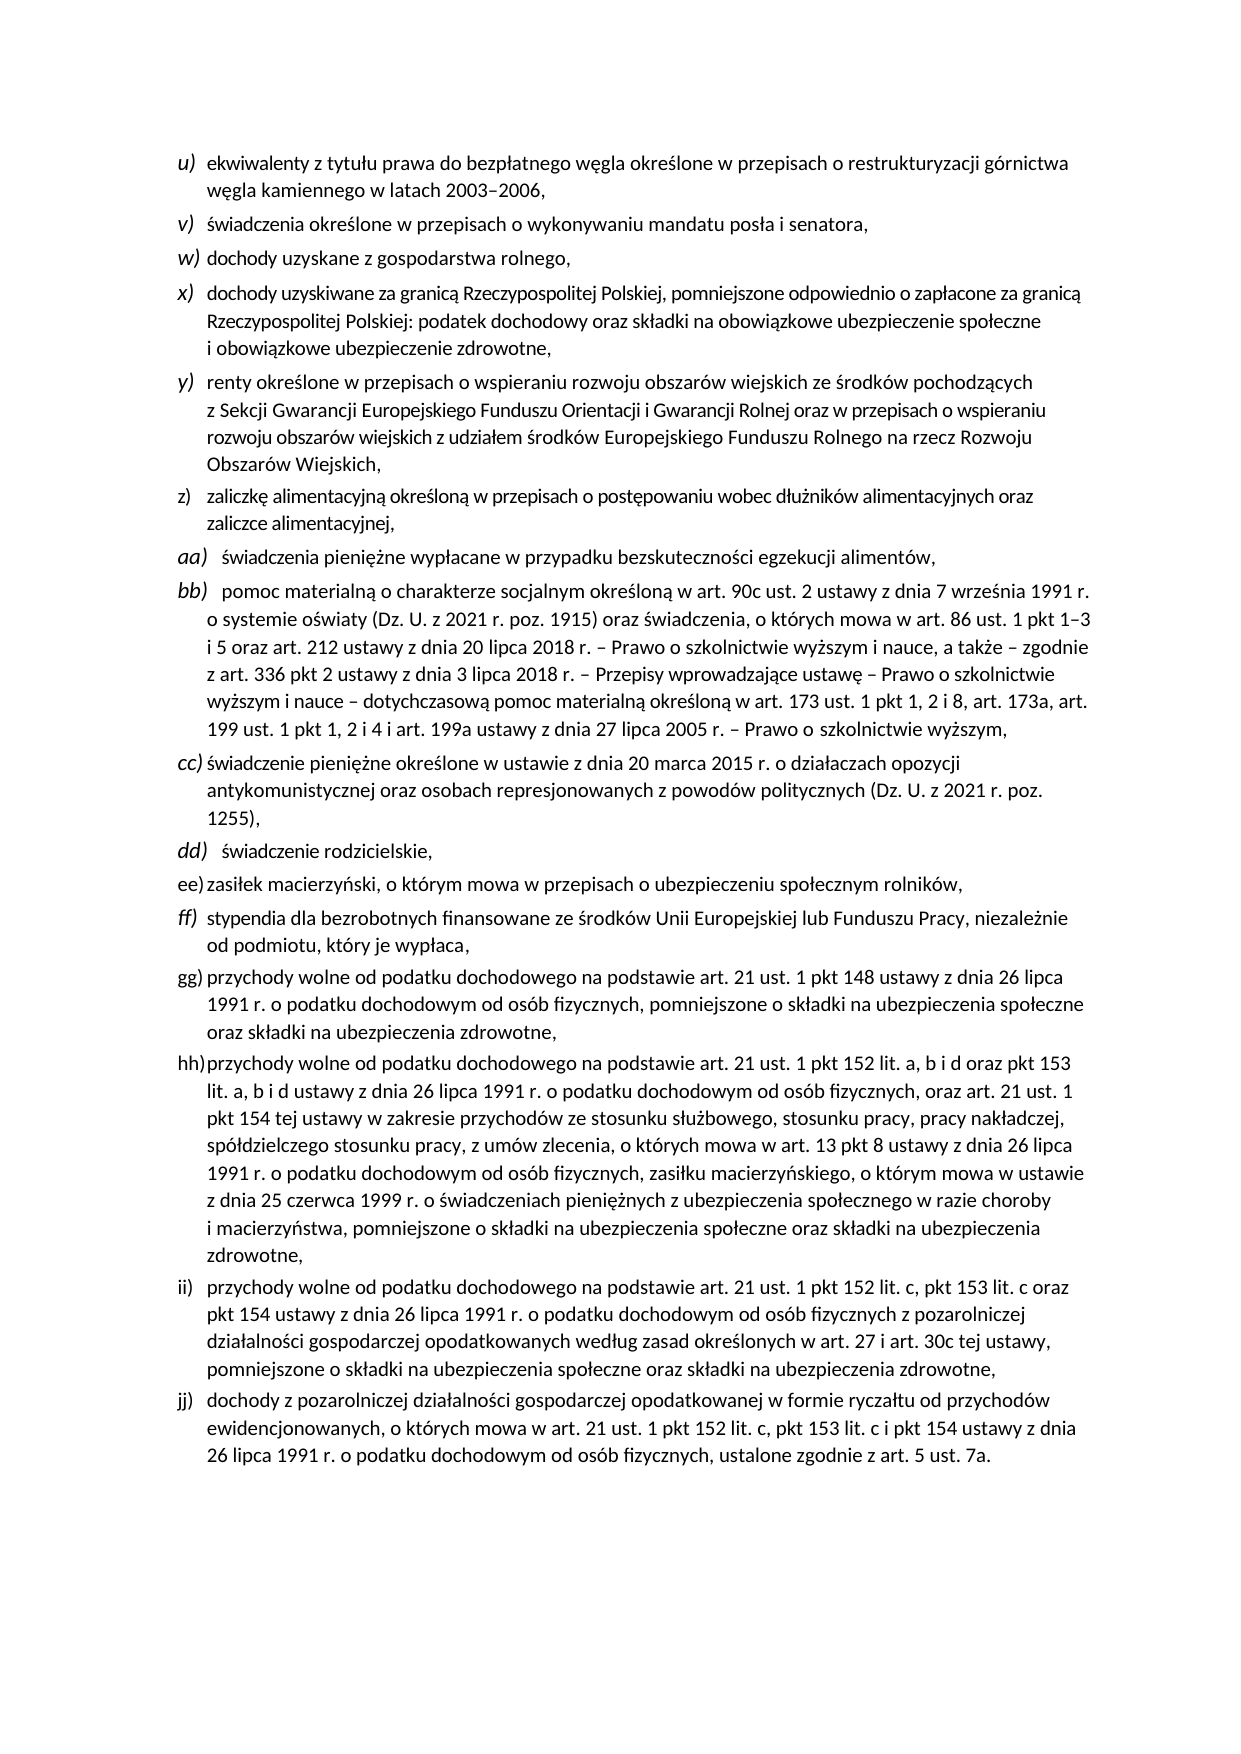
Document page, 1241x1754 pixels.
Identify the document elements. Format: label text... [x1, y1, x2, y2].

list zaliczkę alimentacyjną określoną w przepisach o postępowaniu wobec dłużników alimentacyjnych oraz zaliczce alimentacyjnej, [177, 483, 1093, 536]
list dochody uzyskiwane za granicą Rzeczypospolitej Polskiej, pomniejszone odpowiednio o zapłacone za granicą Rzeczypospolitej Polskiej: podatek dochodowy oraz składki na obowiązkowe ubezpieczenie społeczne i obowiązkowe ubezpieczenie zdrowotne, [177, 278, 1093, 361]
list świadczenie rodzicielskie, [177, 837, 1093, 865]
list ekwiwalenty z tytułu prawa do bezpłatnego węgla określone w przepisach o restrukturyzacji górnictwa węgla kamiennego w latach 2003–2006, [177, 148, 1093, 203]
list przychody wolne od podatku dochodowego na podstawie art. 21 ust. 1 pkt 152 lit. a, b i d oraz pkt 153 lit. a, b i d ustawy z dnia 26 lipca 1991 r. o podatku dochodowym od osób fizycznych, oraz art. 21 ust. 1 pkt 154 tej ustawy w zakresie przychodów ze stosunku służbowego, stosunku pracy, pracy nakładczej, spółdzielczego stosunku pracy, z umów zlecenia, o których mowa w art. 13 pkt 8 ustawy z dnia 26 lipca 1991 r. o podatku dochodowym od osób fizycznych, zasiłku macierzyńskiego, o którym mowa w ustawie z dnia 25 czerwca 1999 r. o świadczeniach pieniężnych z ubezpieczenia społecznego w razie choroby i macierzyństwa, pomniejszone o składki na ubezpieczenia społeczne oraz składki na ubezpieczenia zdrowotne, [177, 1051, 1093, 1268]
list świadczenia pieniężne wypłacane w przypadku bezskuteczności egzekucji alimentów, [177, 542, 1093, 570]
list świadczenie pieniężne określone w ustawie z dnia 20 marca 2015 r. o działaczach opozycji antykomunistycznej oraz osobach represjonowanych z powodów politycznych (Dz. U. z 2021 r. poz. 1255), [177, 748, 1093, 831]
list dochody z pozarolniczej działalności gospodarczej opodatkowanej w formie ryczałtu od przychodów ewidencjonowanych, o których mowa w art. 21 ust. 1 pkt 152 lit. c, pkt 153 lit. c i pkt 154 ustawy z dnia 26 lipca 1991 r. o podatku dochodowym od osób fizycznych, ustalone zgodnie z art. 5 ust. 7a. [177, 1388, 1093, 1468]
list świadczenia określone w przepisach o wykonywaniu mandatu posła i senatora, [177, 209, 1093, 237]
list dochody uzyskane z gospodarstwa rolnego, [177, 243, 1093, 272]
list renty określone w przepisach o wspieraniu rozwoju obszarów wiejskich ze środków pochodzących z Sekcji Gwarancji Europejskiego Funduszu Orientacji i Gwarancji Rolnej oraz w przepisach o wspieraniu rozwoju obszarów wiejskich z udziałem środków Europejskiego Funduszu Rolnego na rzecz Rozwoju Obszarów Wiejskich, [177, 367, 1093, 477]
list przychody wolne od podatku dochodowego na podstawie art. 21 ust. 1 pkt 152 lit. c, pkt 153 lit. c oraz pkt 154 ustawy z dnia 26 lipca 1991 r. o podatku dochodowym od osób fizycznych z pozarolniczej działalności gospodarczej opodatkowanych według zasad określonych w art. 27 i art. 30c tej ustawy, pomniejszone o składki na ubezpieczenia społeczne oraz składki na ubezpieczenia zdrowotne, [177, 1274, 1093, 1381]
list przychody wolne od podatku dochodowego na podstawie art. 21 ust. 1 pkt 148 ustawy z dnia 26 lipca 1991 r. o podatku dochodowym od osób fizycznych, pomniejszone o składki na ubezpieczenia społeczne oraz składki na ubezpieczenia zdrowotne, [177, 964, 1093, 1044]
list stypendia dla bezrobotnych finansowane ze środków Unii Europejskiej lub Funduszu Pracy, niezależnie od podmiotu, który je wypłaca, [177, 903, 1093, 958]
list zasiłek macierzyński, o którym mowa w przepisach o ubezpieczeniu społecznym rolników, [177, 871, 1093, 896]
list pomoc materialną o charakterze socjalnym określoną w art. 90c ust. 2 ustawy z dnia 7 września 1991 r. o systemie oświaty (Dz. U. z 2021 r. poz. 1915) oraz świadczenia, o których mowa w art. 86 ust. 1 pkt 1–3 i 5 oraz art. 212 ustawy z dnia 20 lipca 2018 r. – Prawo o szkolnictwie wyższym i nauce, a także – zgodnie z art. 336 pkt 2 ustawy z dnia 3 lipca 2018 r. – Przepisy wprowadzające ustawę – Prawo o szkolnictwie wyższym i nauce – dotychczasową pomoc materialną określoną w art. 173 ust. 1 pkt 1, 2 i 8, art. 173a, art. 199 ust. 1 pkt 1, 2 i 4 i art. 199a ustawy z dnia 27 lipca 2005 r. – Prawo o szkolnictwie wyższym, [177, 577, 1093, 742]
